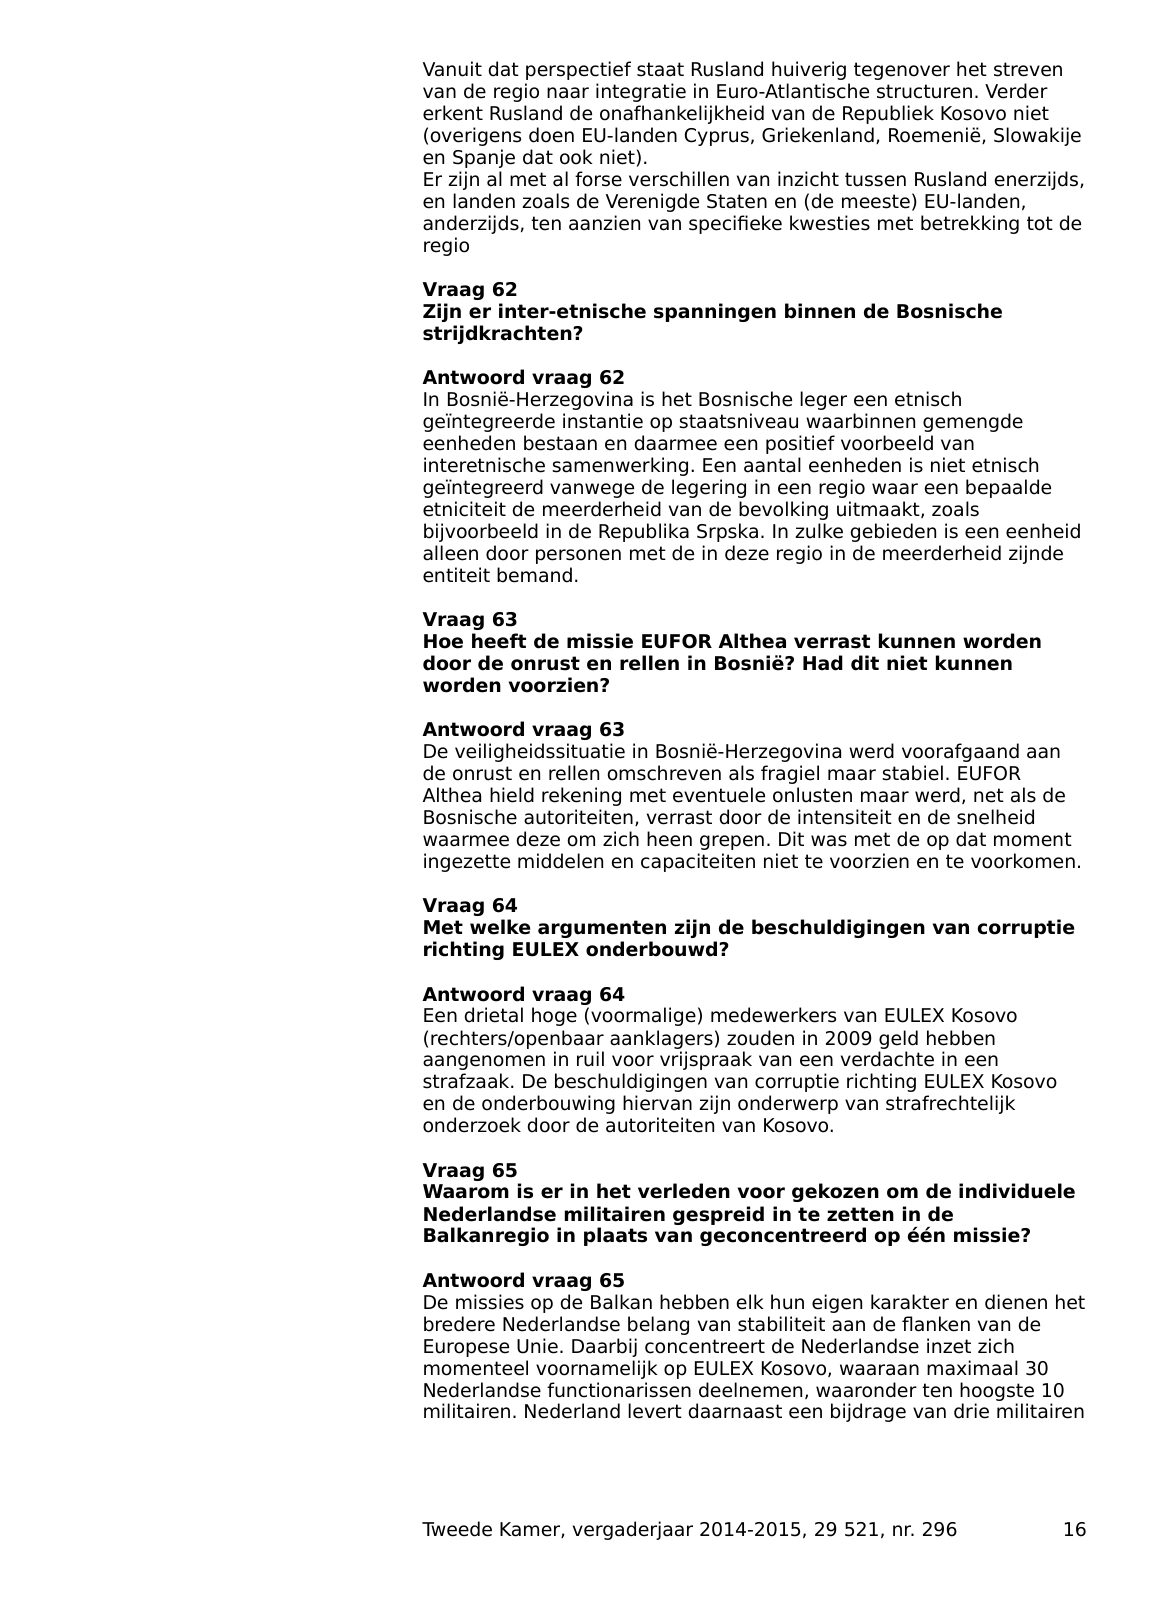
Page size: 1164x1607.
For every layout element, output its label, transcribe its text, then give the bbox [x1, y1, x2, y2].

text Antwoord vraag 65 [422, 1269, 1087, 1292]
text Waarom is er in het verleden voor gekozen om de individuele Nederlandse militairen gespreid in te zetten in de Balkanregio in plaats van geconcentreerd op één missie? [422, 1181, 1087, 1247]
text Met welke argumenten zijn de beschuldigingen van corruptie richting EULEX onderbouwd? [422, 917, 1087, 961]
text Er zijn al met al forse verschillen van inzicht tussen Rusland enerzijds, en landen zoals de Verenigde Staten en (de meeste) EU-landen, anderzijds, ten aanzien van specifieke kwesties met betrekking tot de regio [422, 169, 1087, 257]
text Antwoord vraag 64 [422, 983, 1087, 1005]
text Vanuit dat perspectief staat Rusland huiverig tegenover het streven van de regio naar integratie in Euro-Atlantische structuren. Verder erkent Rusland de onafhankelijkheid van de Republiek Kosovo niet (overigens doen EU-landen Cyprus, Griekenland, Roemenië, Slowakije en Spanje dat ook niet). [422, 59, 1087, 169]
text In Bosnië-Herzegovina is het Bosnische leger een etnisch geïntegreerde instantie op staatsniveau waarbinnen gemengde eenheden bestaan en daarmee een positief voorbeeld van interetnische samenwerking. Een aantal eenheden is niet etnisch geïntegreerd vanwege de legering in een regio waar een bepaalde etniciteit de meerderheid van de bevolking uitmaakt, zoals bijvoorbeeld in de Republika Srpska. In zulke gebieden is een eenheid alleen door personen met de in deze regio in de meerderheid zijnde entiteit bemand. [422, 389, 1087, 587]
text Hoe heeft de missie EUFOR Althea verrast kunnen worden door de onrust en rellen in Bosnië? Had dit niet kunnen worden voorzien? [422, 631, 1087, 697]
text Zijn er inter-etnische spanningen binnen de Bosnische strijdkrachten? [422, 301, 1087, 345]
text Een drietal hoge (voormalige) medewerkers van EULEX Kosovo (rechters/openbaar aanklagers) zouden in 2009 geld hebben aangenomen in ruil voor vrijspraak van een verdachte in een strafzaak. De beschuldigingen van corruptie richting EULEX Kosovo en de onderbouwing hiervan zijn onderwerp van strafrechtelijk onderzoek door de autoriteiten van Kosovo. [422, 1005, 1087, 1137]
text De missies op de Balkan hebben elk hun eigen karakter en dienen het bredere Nederlandse belang van stabiliteit aan de flanken van de Europese Unie. Daarbij concentreert de Nederlandse inzet zich momenteel voornamelijk op EULEX Kosovo, waaraan maximaal 30 Nederlandse functionarissen deelnemen, waaronder ten hoogste 10 militairen. Nederland levert daarnaast een bijdrage van drie militairen [422, 1292, 1087, 1423]
text Vraag 63 [422, 609, 1087, 631]
text Antwoord vraag 63 [422, 719, 1087, 741]
text De veiligheidssituatie in Bosnië-Herzegovina werd voorafgaand aan de onrust en rellen omschreven als fragiel maar stabiel. EUFOR Althea hield rekening met eventuele onlusten maar werd, net als de Bosnische autoriteiten, verrast door de intensiteit en de snelheid waarmee deze om zich heen grepen. Dit was met de op dat moment ingezette middelen en capaciteiten niet te voorzien en te voorkomen. [422, 741, 1087, 873]
text Vraag 65 [422, 1159, 1087, 1181]
text Vraag 62 [422, 279, 1087, 301]
text Vraag 64 [422, 895, 1087, 917]
text Antwoord vraag 62 [422, 367, 1087, 389]
